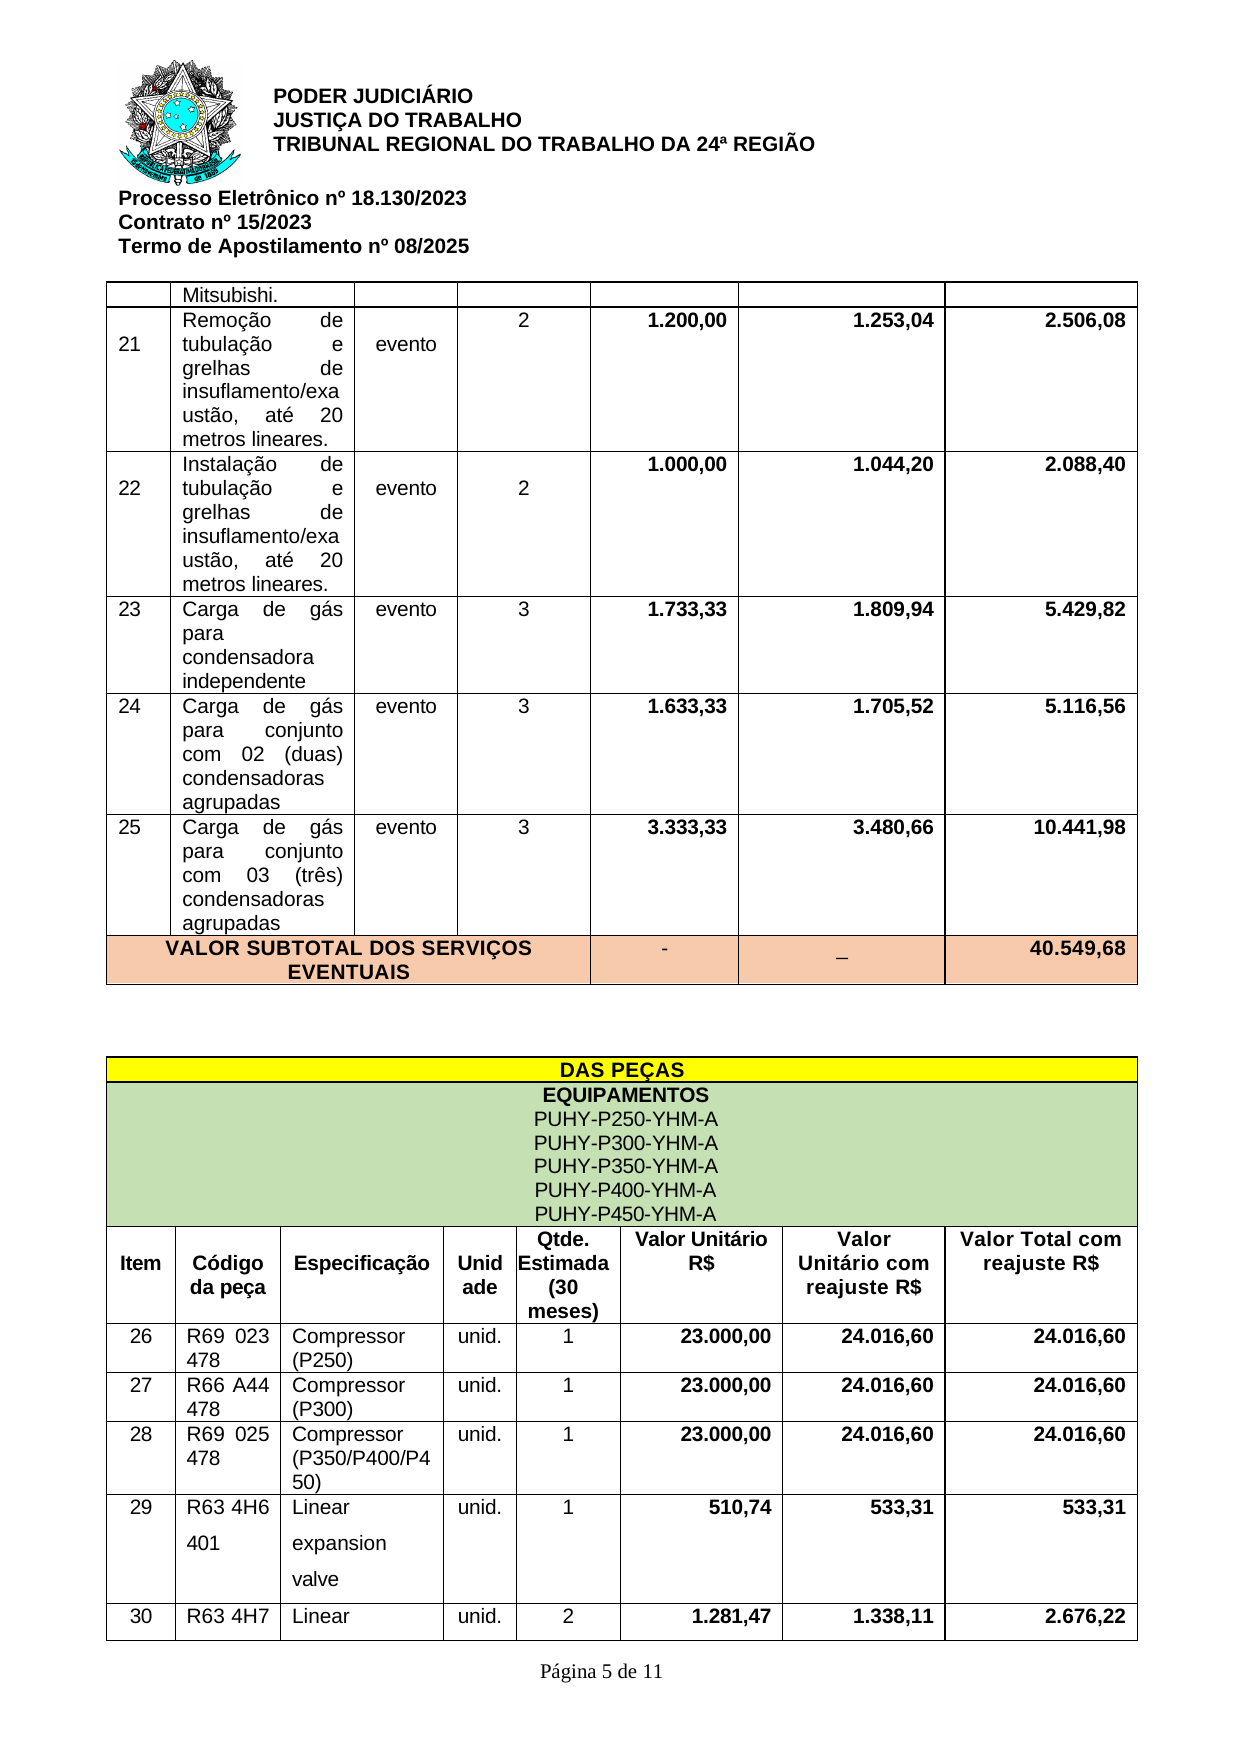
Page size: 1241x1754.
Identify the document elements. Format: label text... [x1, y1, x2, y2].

table_cell 1 [517, 1495, 620, 1603]
table_cell 26 [107, 1324, 175, 1372]
table_cell EQUIPAMENTOS PUHY-P250-YHM-A PUHY-P300-YHM-A PUHY-P350-YHM-A PUHY-P400-YHM-A PUHY-P450-YHM-A [107, 1083, 1137, 1226]
table_cell Carga de gás para conjunto com 02 (duas) condensadoras agrupadas [171, 694, 354, 814]
table_cell 30 [107, 1604, 175, 1640]
table_cell 1 [517, 1422, 620, 1494]
table_cell 1.200,00 [591, 308, 738, 451]
table_cell 533,31 [946, 1495, 1137, 1603]
table_cell evento [355, 308, 457, 451]
table_cell 3 [458, 815, 590, 934]
table_cell 1.044,20 [739, 452, 944, 596]
table_cell 3.333,33 [591, 815, 738, 934]
table_cell 5.116,56 [946, 694, 1137, 814]
table_cell 1.705,52 [739, 694, 944, 814]
table_cell 24.016,60 [946, 1324, 1137, 1372]
table_cell unid. [444, 1495, 516, 1603]
table_cell 24.016,60 [946, 1422, 1137, 1494]
table_cell Compressor (P250) [281, 1324, 443, 1372]
table_cell 23.000,00 [621, 1324, 782, 1372]
table_cell 1.338,11 [783, 1604, 944, 1640]
table_cell Mitsubishi. [171, 283, 354, 306]
table_cell 1.733,33 [591, 597, 738, 693]
table_cell Compressor (P350/P400/P450) [281, 1422, 443, 1494]
table_cell Remoção de tubulação e grelhas de insuflamento/exaustão, até 20 metros lineares. [171, 308, 354, 451]
table_cell Código da peça [176, 1227, 280, 1323]
table_cell 2.506,08 [946, 308, 1137, 451]
table_cell _ [739, 936, 944, 983]
table_cell - [591, 936, 738, 983]
table_cell 24.016,60 [783, 1324, 944, 1372]
table_cell 1 [517, 1324, 620, 1372]
table_cell 23 [107, 597, 170, 693]
table_cell evento [355, 597, 457, 693]
table_cell 24.016,60 [946, 1373, 1137, 1421]
picture [118, 59, 243, 186]
table_cell Instalação de tubulação e grelhas de insuflamento/exaustão, até 20 metros lineares. [171, 452, 354, 596]
table_cell Carga de gás para condensadora independente [171, 597, 354, 693]
table_cell 24.016,60 [783, 1422, 944, 1494]
table_cell 27 [107, 1373, 175, 1421]
table_cell [946, 283, 1137, 306]
table_cell [107, 283, 170, 306]
table_cell 1.000,00 [591, 452, 738, 596]
table_cell 23.000,00 [621, 1422, 782, 1494]
table_cell Qtde. Estimada (30 meses) [517, 1227, 620, 1323]
table_cell 2 [458, 308, 590, 451]
table_cell Valor Total com reajuste R$ [946, 1227, 1137, 1323]
table_cell R69 023 478 [176, 1324, 280, 1372]
table_cell 24.016,60 [783, 1373, 944, 1421]
table_cell Especificação [281, 1227, 443, 1323]
table_cell 23.000,00 [621, 1373, 782, 1421]
table_cell Linear [281, 1604, 443, 1640]
table_cell 1.281,47 [621, 1604, 782, 1640]
table_cell evento [355, 815, 457, 934]
table_cell Carga de gás para conjunto com 03 (três) condensadoras agrupadas [171, 815, 354, 934]
table_cell R66 A44 478 [176, 1373, 280, 1421]
table_cell unid. [444, 1604, 516, 1640]
table_cell 25 [107, 815, 170, 934]
table_cell Compressor (P300) [281, 1373, 443, 1421]
table_cell 5.429,82 [946, 597, 1137, 693]
table_cell 533,31 [783, 1495, 944, 1603]
table_header DAS PEÇAS [107, 1058, 1137, 1081]
table_cell [591, 283, 738, 306]
table_cell R69 025 478 [176, 1422, 280, 1494]
table_cell [739, 283, 944, 306]
table_cell 24 [107, 694, 170, 814]
table_cell evento [355, 452, 457, 596]
table_cell evento [355, 694, 457, 814]
table_cell 1 [517, 1373, 620, 1421]
table_cell VALOR SUBTOTAL DOS SERVIÇOS EVENTUAIS [107, 936, 590, 983]
table_cell [355, 283, 457, 306]
table_cell 1.633,33 [591, 694, 738, 814]
table_cell 2.676,22 [946, 1604, 1137, 1640]
table_cell [458, 283, 590, 306]
table_cell 3.480,66 [739, 815, 944, 934]
table_cell 3 [458, 597, 590, 693]
table_cell 2 [517, 1604, 620, 1640]
table_cell unid. [444, 1373, 516, 1421]
table_cell 1.253,04 [739, 308, 944, 451]
table_cell 2.088,40 [946, 452, 1137, 596]
table_cell R63 4H7 [176, 1604, 280, 1640]
table_cell 2 [458, 452, 590, 596]
table_cell 21 [107, 308, 170, 451]
table_cell Valor Unitário com reajuste R$ [783, 1227, 944, 1323]
table_cell 1.809,94 [739, 597, 944, 693]
table_cell 10.441,98 [946, 815, 1137, 934]
table_cell unid. [444, 1324, 516, 1372]
table_cell 28 [107, 1422, 175, 1494]
table_cell Valor Unitário R$ [621, 1227, 782, 1323]
table_cell 3 [458, 694, 590, 814]
table_cell unid. [444, 1422, 516, 1494]
table_cell Linear expansion valve [281, 1495, 443, 1603]
table_cell 40.549,68 [946, 936, 1137, 983]
table_cell 510,74 [621, 1495, 782, 1603]
table_cell 29 [107, 1495, 175, 1603]
table_cell Unidade [444, 1227, 516, 1323]
table_cell R63 4H6 401 [176, 1495, 280, 1603]
table_cell 22 [107, 452, 170, 596]
table_cell Item [107, 1227, 175, 1323]
